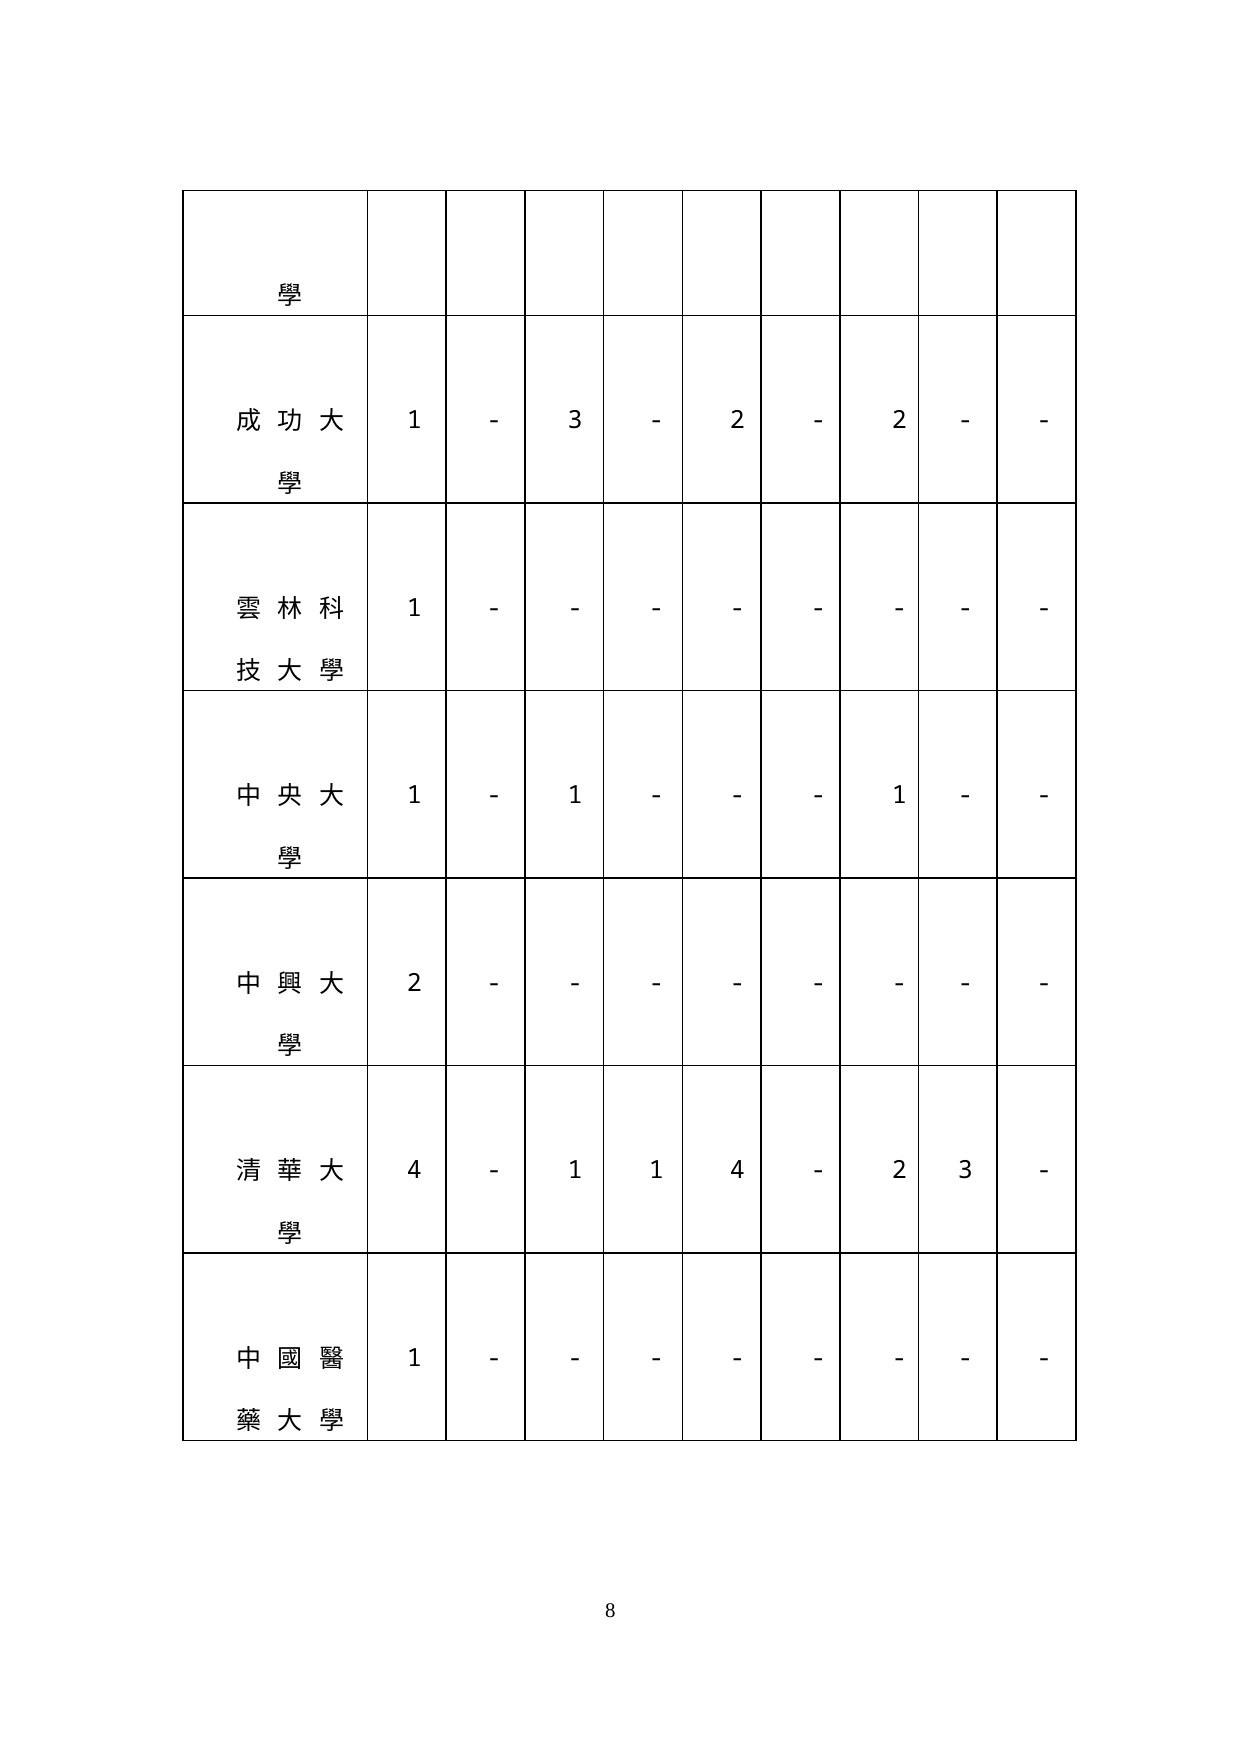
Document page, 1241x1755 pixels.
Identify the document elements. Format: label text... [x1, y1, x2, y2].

table_cell - [683, 1254, 760, 1439]
table_cell 3 [919, 1066, 996, 1252]
table_cell - [919, 879, 996, 1064]
table_cell - [998, 316, 1075, 502]
table_cell 1 [368, 504, 445, 689]
table_cell - [526, 1254, 603, 1439]
table_cell - [762, 1254, 839, 1439]
table_cell 中興大學 [184, 879, 367, 1064]
table_cell - [604, 691, 682, 877]
table_cell - [447, 691, 524, 877]
table_cell - [919, 316, 996, 502]
table_cell 中國醫藥大學 [184, 1254, 367, 1439]
table_cell - [841, 191, 918, 314]
table_cell 2 [841, 1066, 918, 1252]
table_cell - [762, 504, 839, 689]
table_cell - [919, 504, 996, 689]
table_cell - [604, 316, 682, 502]
table_cell - [998, 191, 1075, 314]
table_cell - [526, 879, 603, 1064]
table_cell 成功大學 [184, 316, 367, 502]
table_cell 1 [526, 691, 603, 877]
table_cell - [762, 316, 839, 502]
table_cell - [604, 1254, 682, 1439]
table_cell 清華大學 [184, 1066, 367, 1252]
table_cell - [841, 504, 918, 689]
table_cell - [447, 879, 524, 1064]
table_cell - [604, 879, 682, 1064]
table_cell - [762, 879, 839, 1064]
table_cell - [526, 504, 603, 689]
table_cell - [919, 1254, 996, 1439]
table_cell - [762, 191, 839, 314]
table_cell 雲林科技大學 [184, 504, 367, 689]
table_cell 中央大學 [184, 691, 367, 877]
table_cell - [762, 1066, 839, 1252]
table_cell - [998, 1066, 1075, 1252]
table_cell - [919, 691, 996, 877]
table_cell 2 [683, 316, 760, 502]
table_cell - [841, 879, 918, 1064]
table_cell - [447, 504, 524, 689]
table_cell - [447, 191, 524, 314]
table_cell 1 [368, 1254, 445, 1439]
table_cell - [998, 1254, 1075, 1439]
table_cell 1 [368, 691, 445, 877]
table_cell 2 [368, 879, 445, 1064]
table_cell 學 [184, 191, 367, 314]
table_cell - [998, 691, 1075, 877]
table_cell - [683, 504, 760, 689]
table_cell - [447, 1066, 524, 1252]
table_cell - [762, 691, 839, 877]
table_cell - [604, 504, 682, 689]
table_cell 1 [368, 316, 445, 502]
table_cell - [998, 879, 1075, 1064]
table_cell - [841, 1254, 918, 1439]
table_cell - [447, 1254, 524, 1439]
table_cell - [683, 691, 760, 877]
table_cell - [604, 191, 682, 314]
table_cell 1 [841, 691, 918, 877]
table_cell 1 [526, 1066, 603, 1252]
table_cell - [919, 191, 996, 314]
table_cell 1 [604, 1066, 682, 1252]
table_cell 3 [526, 316, 603, 502]
table_cell [368, 191, 445, 314]
table_cell - [447, 316, 524, 502]
table_cell 2 [841, 316, 918, 502]
table_cell 4 [368, 1066, 445, 1252]
table_cell - [683, 879, 760, 1064]
table_cell - [998, 504, 1075, 689]
table_cell [683, 191, 760, 314]
table_cell [526, 191, 603, 314]
table_cell 4 [683, 1066, 760, 1252]
